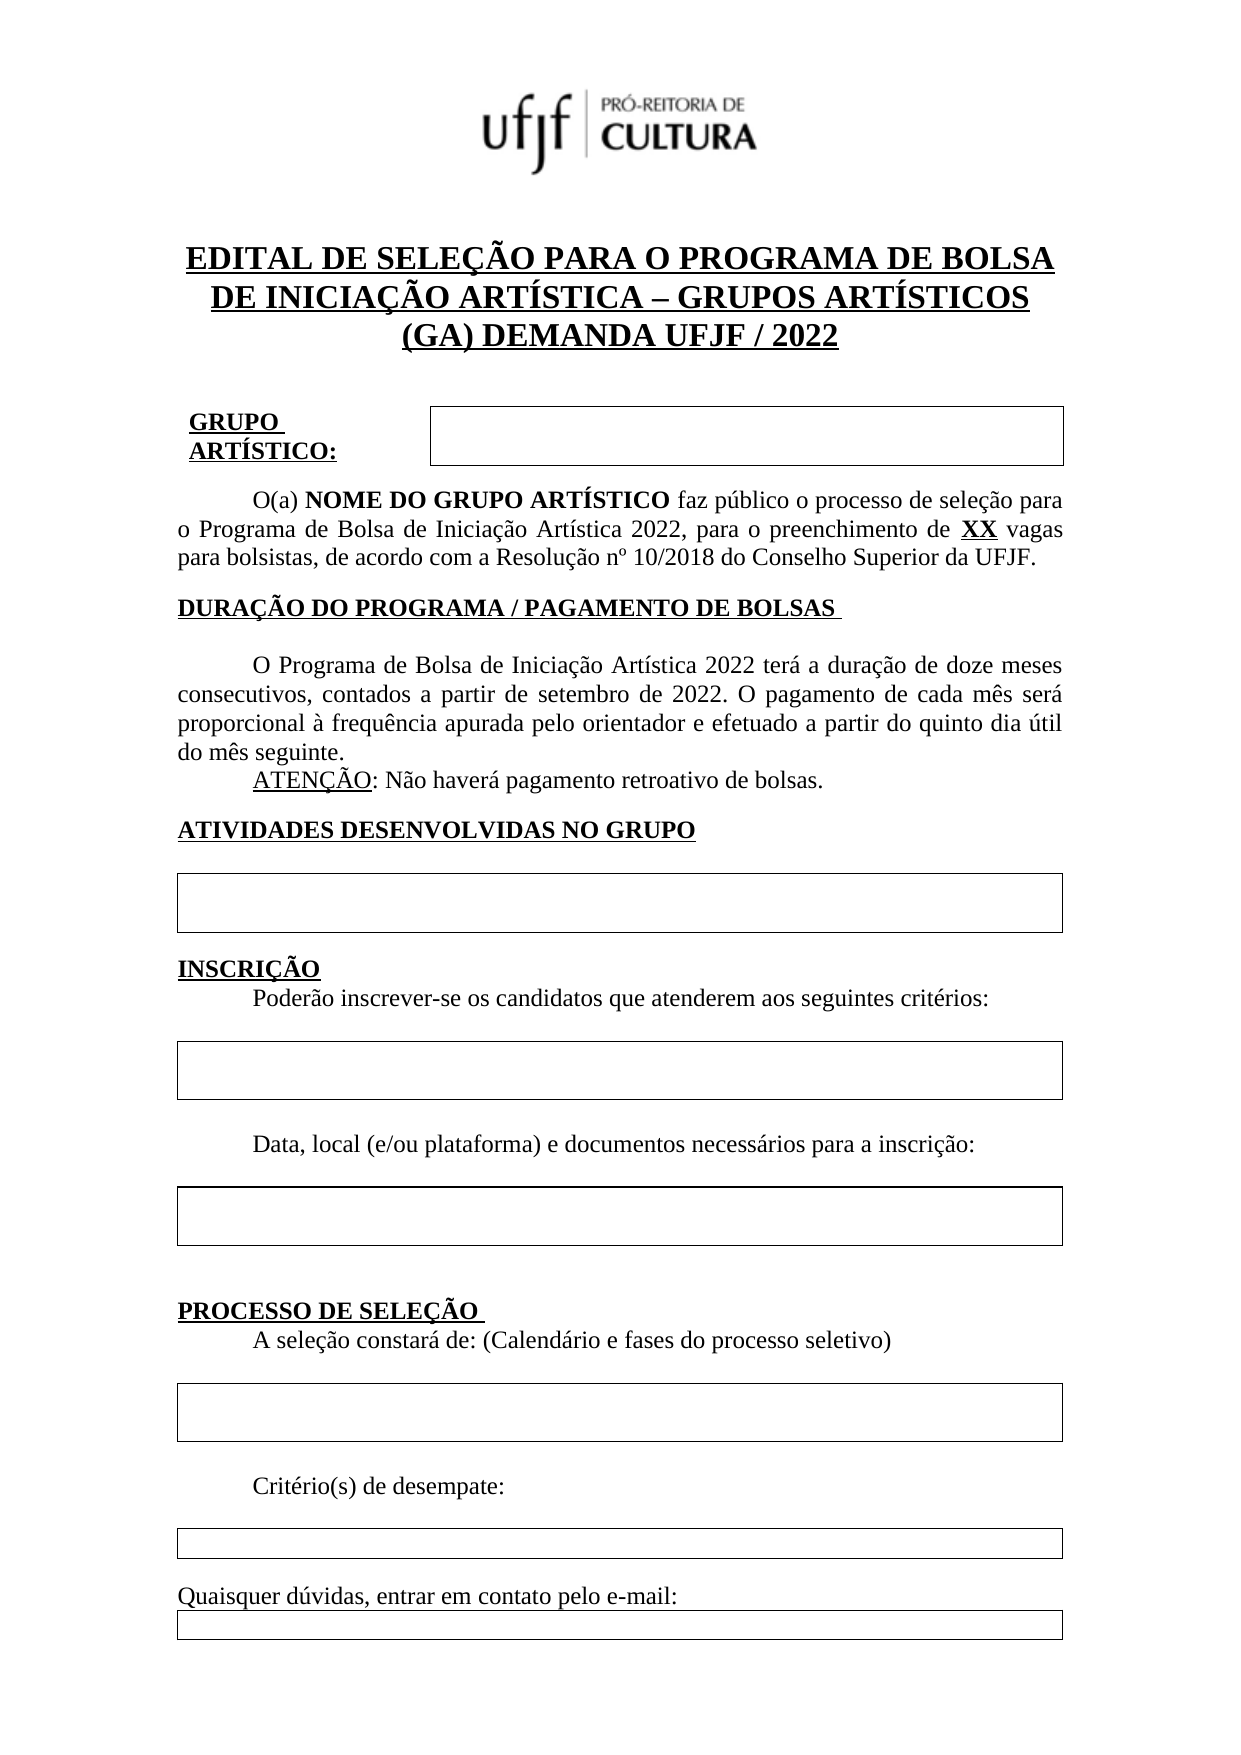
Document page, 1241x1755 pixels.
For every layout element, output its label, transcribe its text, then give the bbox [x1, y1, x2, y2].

text Data, local (e/ou plataforma) e documentos necessários para a inscrição: [177, 1129, 1063, 1158]
text ATENÇÃO: Não haverá pagamento retroativo de bolsas. [177, 765, 1063, 794]
text DURAÇÃO DO PROGRAMA / PAGAMENTO DE BOLSAS [177, 593, 1063, 622]
text EDITAL DE SELEÇÃO PARA O PROGRAMA DE BOLSA DE INICIAÇÃO ARTÍSTICA – GRUPOS ARTÍSTICOS (GA) DEMANDA UFJF / 2022 [177, 238, 1063, 353]
text Poderão inscrever-se os candidatos que atenderem aos seguintes critérios: [177, 983, 1063, 1012]
text INSCRIÇÃO [177, 954, 1063, 983]
table_header [177, 219, 930, 238]
text Critério(s) de desempate: [177, 1471, 1063, 1499]
table_header [431, 407, 1063, 465]
table_header GRUPO ARTÍSTICO: [177, 406, 430, 465]
text ATIVIDADES DESENVOLVIDAS NO GRUPO [177, 816, 1063, 844]
text A seleção constará de: (Calendário e fases do processo seletivo) [177, 1325, 1063, 1354]
text Quaisquer dúvidas, entrar em contato pelo e-mail: [177, 1581, 1063, 1609]
text O(a) NOME DO GRUPO ARTÍSTICO faz público o processo de seleção para o Programa de Bolsa de Iniciação Artística 2022, para o preenchimento de XX vagas para bolsistas, de acordo com a Resolução nº 10/2018 do Conselho Superior da UFJF. [177, 485, 1063, 571]
text PROCESSO DE SELEÇÃO [177, 1296, 1063, 1325]
text O Programa de Bolsa de Iniciação Artística 2022 terá a duração de doze meses consecutivos, contados a partir de setembro de 2022. O pagamento de cada mês será proporcional à frequência apurada pelo orientador e efetuado a partir do quinto dia útil do mês seguinte. [177, 650, 1063, 765]
